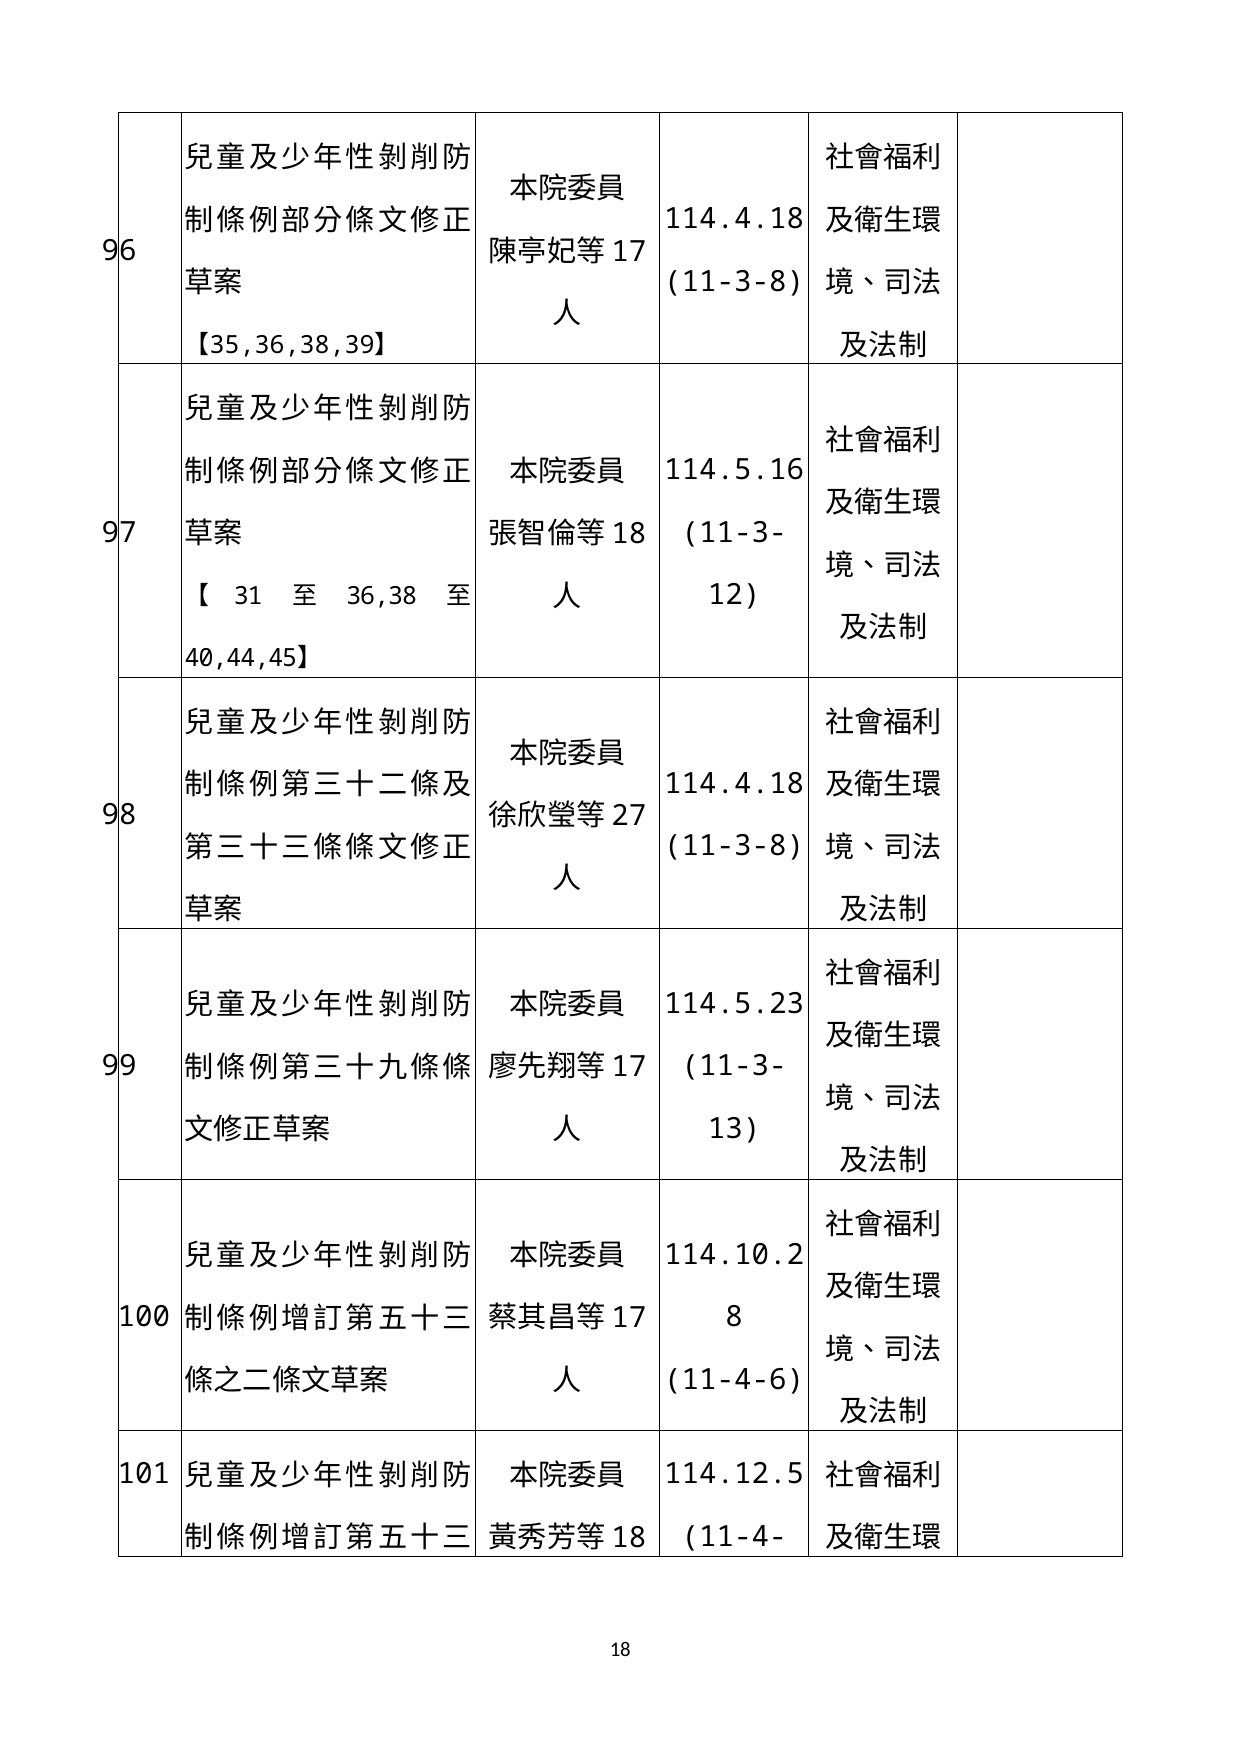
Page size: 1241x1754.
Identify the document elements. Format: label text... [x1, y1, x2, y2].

table_cell [958, 678, 1122, 928]
table_cell 114.5.23 (11-3-13) [660, 929, 808, 1179]
table_cell 本院委員 蔡其昌等17人 [476, 1180, 659, 1430]
table_cell [119, 364, 181, 677]
table_cell [119, 678, 181, 928]
table_cell 社會福利及衛生環境、司法及法制 [809, 364, 957, 677]
table_cell 114.4.18 (11-3-8) [660, 678, 808, 928]
table_cell 兒童及少年性剝削防制條例增訂第五十三 [182, 1431, 475, 1556]
table_cell [958, 1431, 1122, 1556]
table_cell [958, 113, 1122, 363]
table_cell 社會福利及衛生環境、司法及法制 [809, 678, 957, 928]
table_cell 本院委員 陳亭妃等17人 [476, 113, 659, 363]
table_cell 114.10.28 (11-4-6) [660, 1180, 808, 1430]
table_cell 兒童及少年性剝削防制條例第三十九條條文修正草案 [182, 929, 475, 1179]
table_cell [958, 1180, 1122, 1430]
table_cell [958, 364, 1122, 677]
table_cell 114.12.5 (11-4- [660, 1431, 808, 1556]
table_cell 社會福利及衛生環 [809, 1431, 957, 1556]
table_cell 本院委員 黃秀芳等18 [476, 1431, 659, 1556]
table_cell 本院委員 廖先翔等17人 [476, 929, 659, 1179]
table_cell 114.5.16 (11-3-12) [660, 364, 808, 677]
table_cell 兒童及少年性剝削防制條例增訂第五十三條之二條文草案 [182, 1180, 475, 1430]
table_cell 114.4.18 (11-3-8) [660, 113, 808, 363]
table_cell 社會福利及衛生環境、司法及法制 [809, 929, 957, 1179]
table_cell 兒童及少年性剝削防制條例部分條文修正草案 【35,36,38,39】 [182, 113, 475, 363]
table_cell [119, 1180, 181, 1430]
table_cell 社會福利及衛生環境、司法及法制 [809, 113, 957, 363]
table_cell 社會福利及衛生環境、司法及法制 [809, 1180, 957, 1430]
table_cell [119, 929, 181, 1179]
table_cell 本院委員 徐欣瑩等27人 [476, 678, 659, 928]
table_cell [958, 929, 1122, 1179]
table_cell 兒童及少年性剝削防制條例第三十二條及第三十三條條文修正草案 [182, 678, 475, 928]
table_cell [119, 1431, 181, 1556]
table_cell [119, 113, 181, 363]
table_cell 兒童及少年性剝削防制條例部分條文修正草案 【31至36,38至40,44,45】 [182, 364, 475, 677]
table_cell 本院委員 張智倫等18人 [476, 364, 659, 677]
